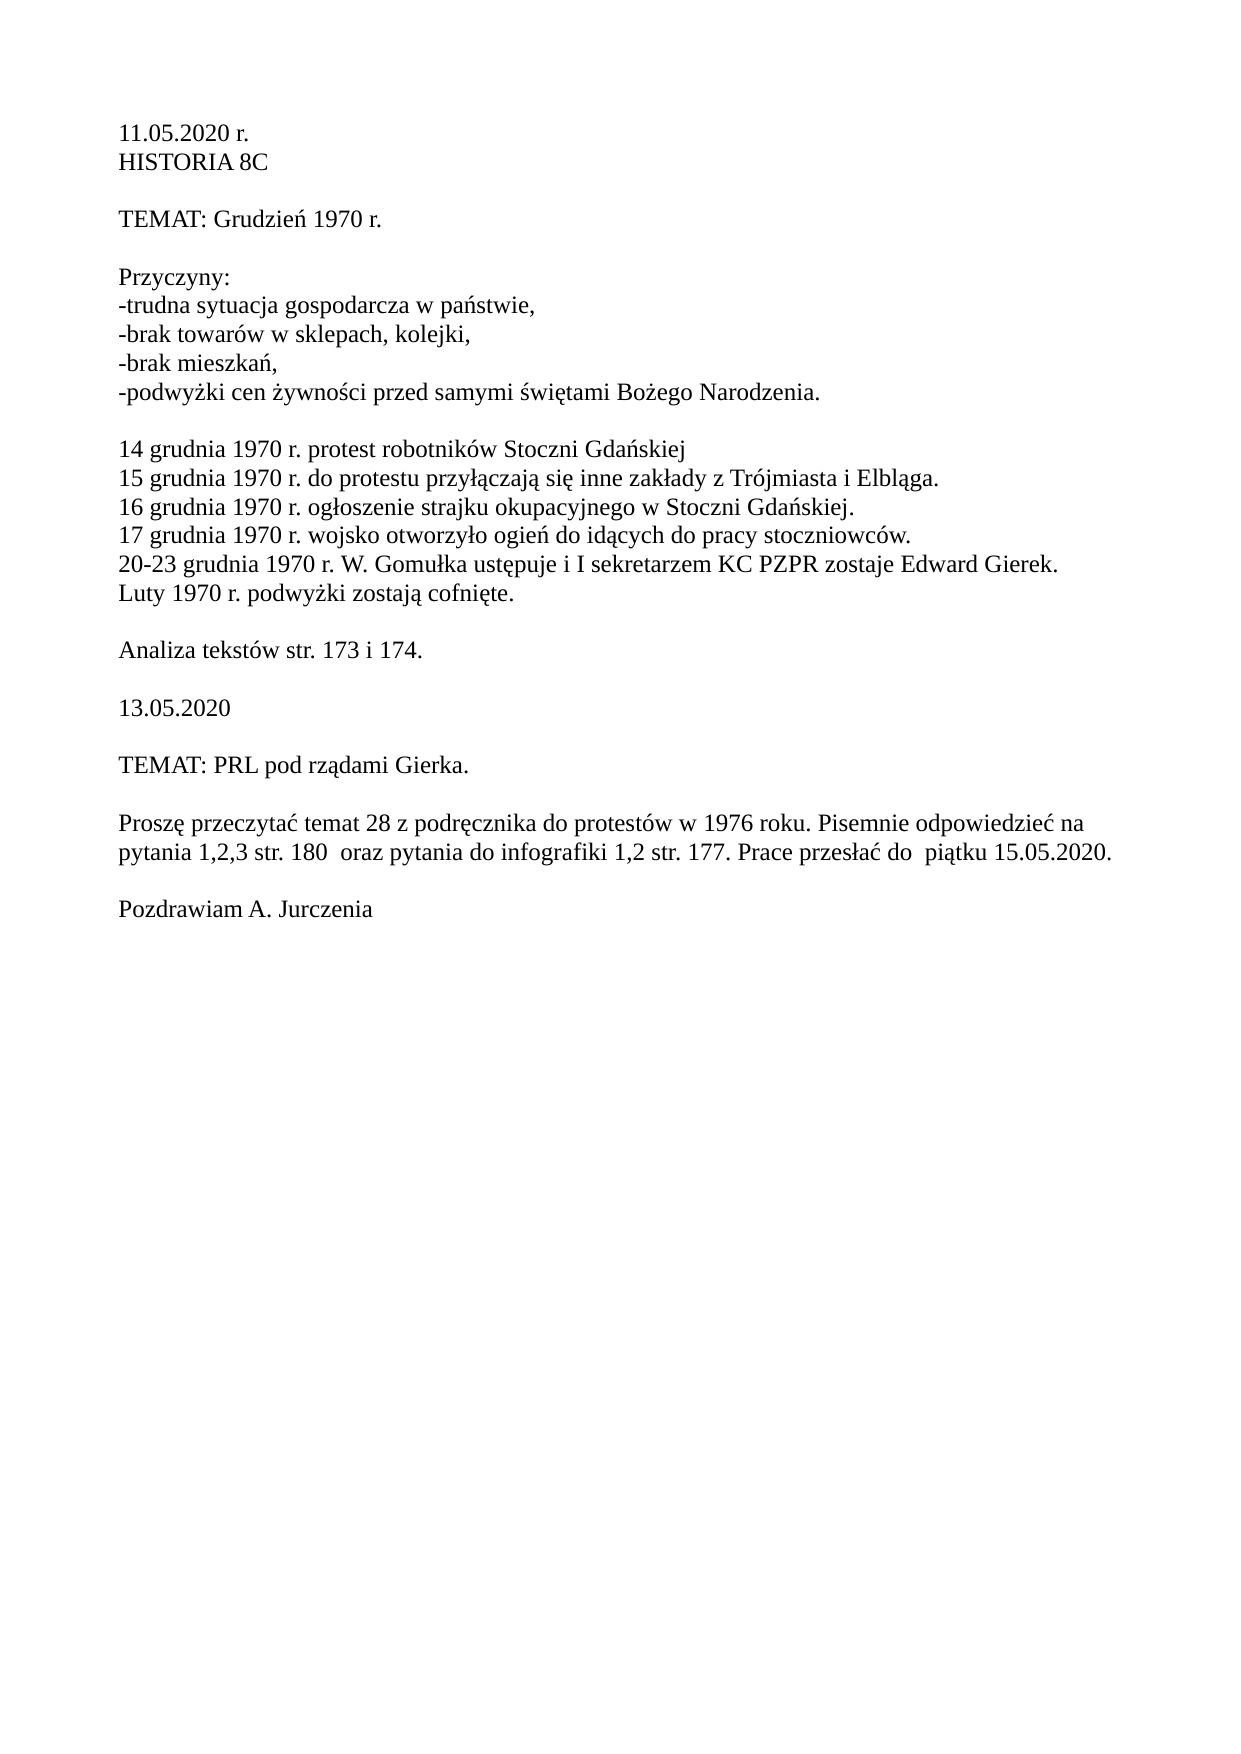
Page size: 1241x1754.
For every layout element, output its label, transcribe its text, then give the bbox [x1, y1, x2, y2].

text 14 grudnia 1970 r. protest robotników Stoczni Gdańskiej [118, 434, 1122, 463]
text -podwyżki cen żywności przed samymi świętami Bożego Narodzenia. [118, 377, 1122, 406]
text TEMAT: PRL pod rządami Gierka. [118, 751, 1122, 779]
text Luty 1970 r. podwyżki zostają cofnięte. [118, 578, 1122, 607]
text TEMAT: Grudzień 1970 r. [118, 204, 1122, 233]
text 16 grudnia 1970 r. ogłoszenie strajku okupacyjnego w Stoczni Gdańskiej. [118, 492, 1122, 521]
text Analiza tekstów str. 173 i 174. [118, 636, 1122, 664]
text -trudna sytuacja gospodarcza w państwie, [118, 291, 1122, 319]
text -brak mieszkań, [118, 348, 1122, 377]
text Proszę przeczytać temat 28 z podręcznika do protestów w 1976 roku. Pisemnie odpowiedzieć na pytania 1,2,3 str. 180 oraz pytania do infografiki 1,2 str. 177. Prace przesłać do piątku 15.05.2020. [118, 808, 1122, 866]
text 15 grudnia 1970 r. do protestu przyłączają się inne zakłady z Trójmiasta i Elbląga. [118, 463, 1122, 492]
text 13.05.2020 [118, 693, 1122, 722]
text -brak towarów w sklepach, kolejki, [118, 319, 1122, 348]
text Pozdrawiam A. Jurczenia [118, 894, 1122, 923]
text 20-23 grudnia 1970 r. W. Gomułka ustępuje i I sekretarzem KC PZPR zostaje Edward Gierek. [118, 549, 1122, 578]
text HISTORIA 8C [118, 147, 1122, 176]
text Przyczyny: [118, 262, 1122, 291]
text 11.05.2020 r. [118, 118, 1122, 147]
text 17 grudnia 1970 r. wojsko otworzyło ogień do idących do pracy stoczniowców. [118, 521, 1122, 549]
